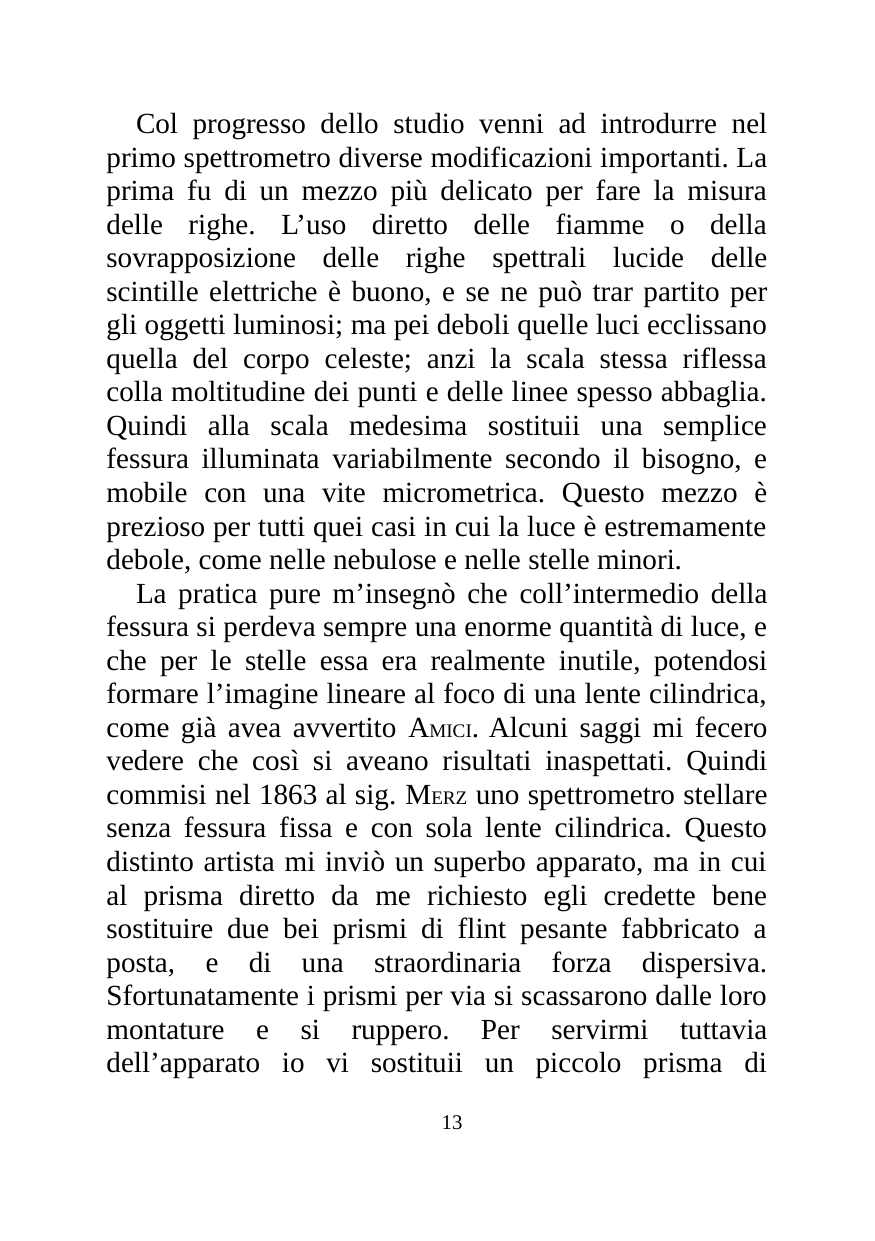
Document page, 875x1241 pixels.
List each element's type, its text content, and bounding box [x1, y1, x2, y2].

text La pratica pure m’insegnò che coll’intermedio della fessura si perdeva sempre una enorme quantità di luce, e che per le stelle essa era realmente inutile, potendosi formare l’imagine lineare al foco di una lente cilindrica, come già avea avvertito Amici. Alcuni saggi mi fecero vedere che così si aveano risultati inaspettati. Quindi commisi nel 1863 al sig. Merz uno spettrometro stellare senza fessura fissa e con sola lente cilindrica. Questo distinto artista mi inviò un superbo apparato, ma in cui al prisma diretto da me richiesto egli credette bene sostituire due bei prismi di flint pesante fabbricato a posta, e di una straordinaria forza dispersiva. Sfortunatamente i prismi per via si scassarono dalle loro montature e si ruppero. Per servirmi tuttavia dell’apparato io vi sostituii un piccolo prisma di [106, 576, 768, 1079]
text Col progresso dello studio venni ad introdurre nel primo spettrometro diverse modificazioni importanti. La prima fu di un mezzo più delicato per fare la misura delle righe. L’uso diretto delle fiamme o della sovrapposizione delle righe spettrali lucide delle scintille elettriche è buono, e se ne può trar partito per gli oggetti luminosi; ma pei deboli quelle luci ecclissano quella del corpo celeste; anzi la scala stessa riflessa colla moltitudine dei punti e delle linee spesso abbaglia. Quindi alla scala medesima sostituii una semplice fessura illuminata variabilmente secondo il bisogno, e mobile con una vite micrometrica. Questo mezzo è prezioso per tutti quei casi in cui la luce è estremamente debole, come nelle nebulose e nelle stelle minori. [106, 106, 768, 576]
